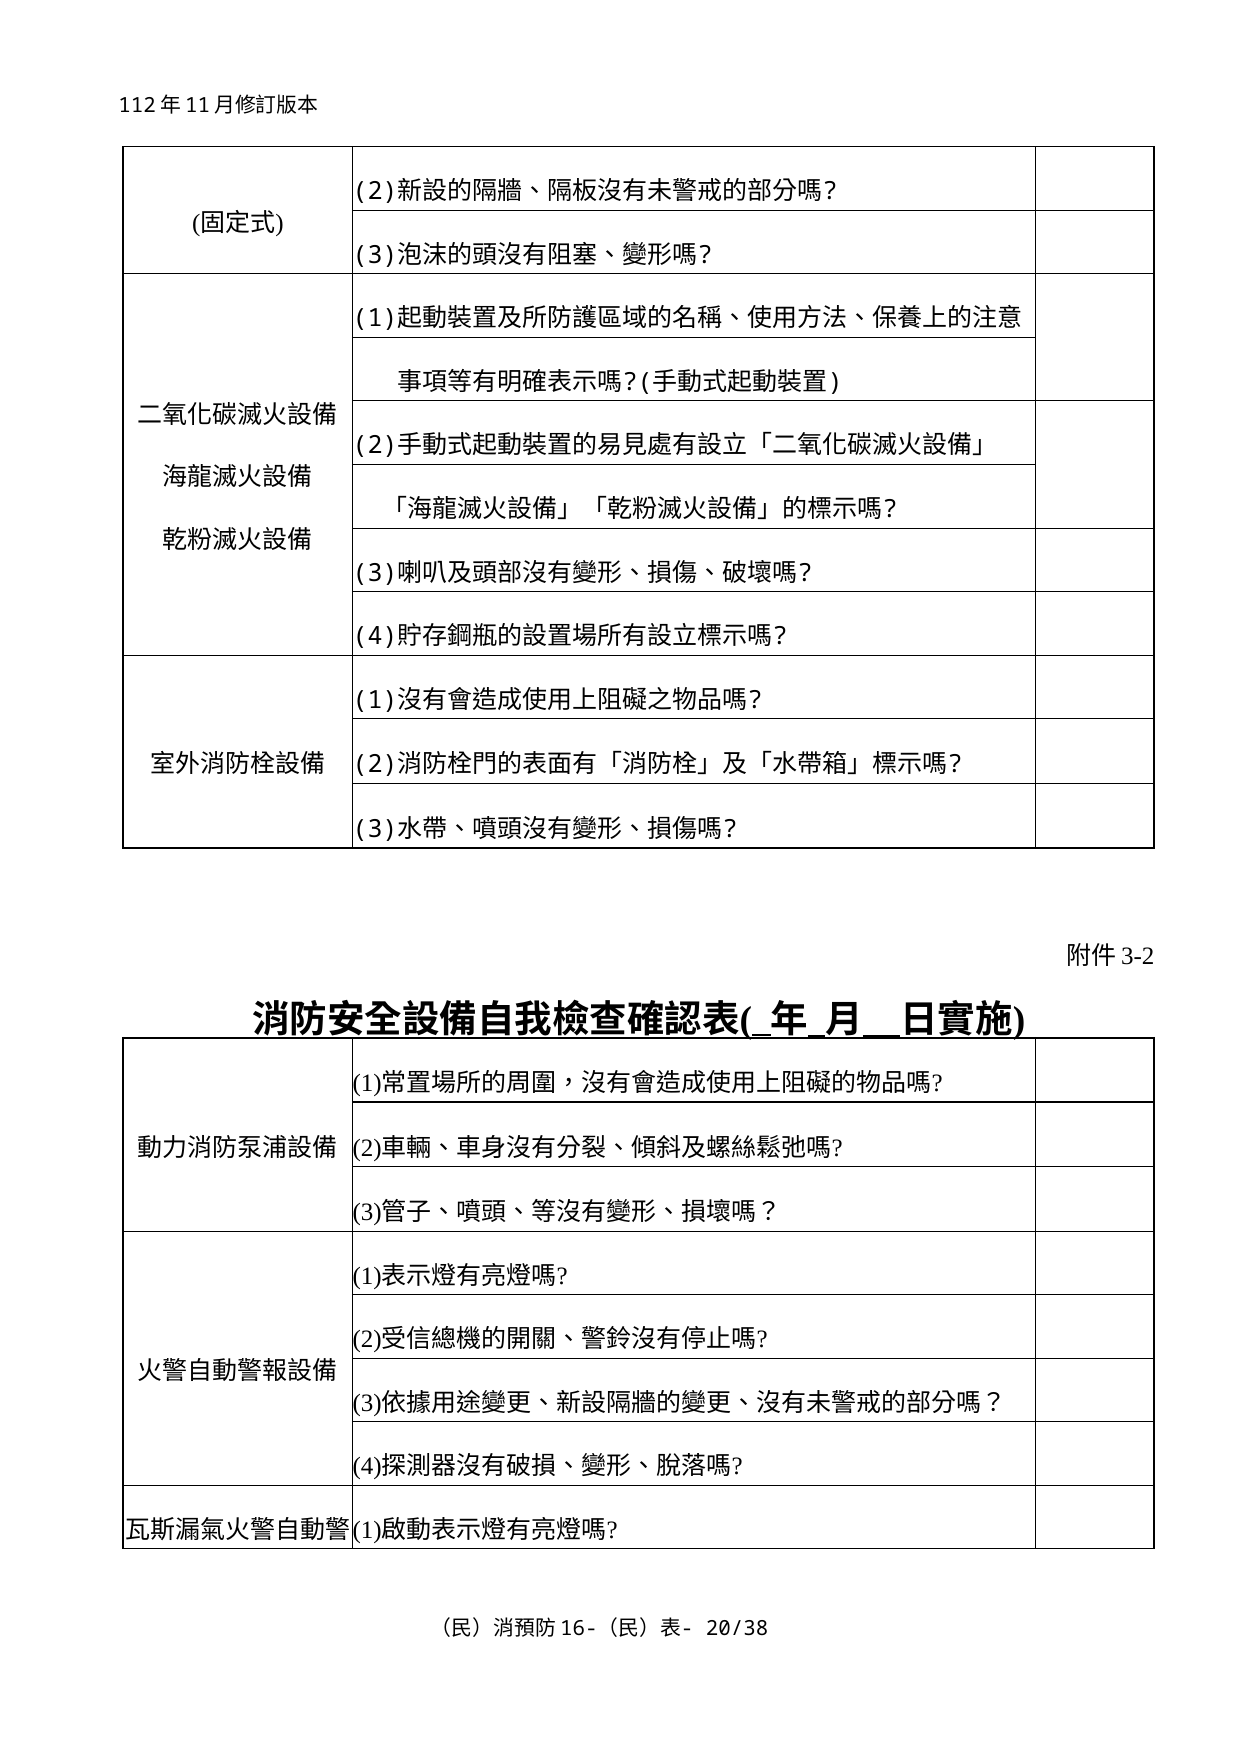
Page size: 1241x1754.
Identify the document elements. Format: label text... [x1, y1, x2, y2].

table_cell [1155, 1358, 1159, 1421]
table_cell [1154, 847, 1159, 912]
table_cell [118, 974, 123, 1037]
table_cell [118, 655, 122, 718]
table_cell [1154, 974, 1159, 1037]
table_cell [1036, 1103, 1153, 1166]
table_cell [118, 1485, 122, 1548]
table_cell (1)沒有會造成使用上阻礙之物品嗎? [353, 656, 1035, 718]
table_cell [1155, 1231, 1159, 1294]
table_cell (3)喇叭及頭部沒有變形、損傷、破壞嗎? [353, 529, 1035, 591]
table_cell [118, 400, 122, 464]
table_cell [1036, 1359, 1153, 1421]
table_cell 事項等有明確表示嗎?(手動式起動裝置) [353, 338, 1035, 400]
table_cell (1)起動裝置及所防護區域的名稱、使用方法、保養上的注意 [353, 274, 1035, 337]
table_cell [123, 849, 1154, 912]
table_cell (4)探測器沒有破損、變形、脫落嗎? [353, 1422, 1035, 1485]
table_cell [1155, 1101, 1159, 1166]
table_cell [118, 783, 122, 847]
table_cell 二氧化碳滅火設備 海龍滅火設備 乾粉滅火設備 [124, 274, 352, 654]
table_cell [1155, 1037, 1159, 1101]
table_cell [118, 1101, 122, 1166]
table_cell [118, 591, 122, 654]
table_cell [1036, 592, 1153, 654]
table_cell (1)常置場所的周圍，沒有會造成使用上阻礙的物品嗎? [353, 1039, 1035, 1101]
table_cell [1036, 211, 1153, 273]
table_cell [1155, 464, 1159, 527]
table_cell 室外消防栓設備 [124, 656, 352, 847]
table_cell [1155, 273, 1159, 337]
table_cell [1154, 912, 1159, 974]
table_cell [118, 1037, 122, 1101]
table_cell [1155, 146, 1159, 210]
table_cell [1155, 337, 1159, 400]
table_cell [1036, 719, 1153, 783]
table_cell [1036, 1039, 1153, 1101]
table_cell 消防安全設備自我檢查確認表( 年 月 日實施) [123, 974, 1154, 1037]
table_cell 瓦斯漏氣火警自動警報設備 [124, 1486, 352, 1548]
table_cell (2)新設的隔牆、隔板沒有未警戒的部分嗎? [353, 147, 1035, 210]
table_cell (3)水帶、噴頭沒有變形、損傷嗎? [353, 784, 1035, 847]
table_cell [1155, 1485, 1159, 1548]
table_cell (3)泡沫的頭沒有阻塞、變形嗎? [353, 211, 1035, 273]
table_cell [118, 1166, 122, 1231]
table_cell [118, 1294, 122, 1358]
table_cell [118, 210, 122, 273]
table_cell [1036, 1232, 1153, 1294]
table_cell [1155, 210, 1159, 273]
table_cell [118, 464, 122, 527]
table_cell [118, 528, 122, 591]
table_cell [1036, 656, 1153, 718]
table_cell [1155, 591, 1159, 654]
table_cell [1155, 400, 1159, 464]
table_cell [1155, 718, 1159, 783]
table_cell [118, 146, 122, 210]
table_cell (3)依據用途變更、新設隔牆的變更、沒有未警戒的部分嗎？ [353, 1359, 1035, 1421]
table_cell 火警自動警報設備 [124, 1232, 352, 1485]
table_cell (3)管子、噴頭、等沒有變形、損壞嗎？ [353, 1167, 1035, 1231]
table_cell [118, 847, 123, 912]
table_cell (1)表示燈有亮燈嗎? [353, 1232, 1035, 1294]
table_cell [1155, 1166, 1159, 1231]
table_cell [118, 273, 122, 337]
table_cell (2)消防栓門的表面有「消防栓」及「水帶箱」標示嗎? [353, 719, 1035, 783]
table_cell [1036, 147, 1153, 210]
table_cell [118, 337, 122, 400]
table_cell [1155, 1421, 1159, 1485]
table_cell [1036, 784, 1153, 847]
table_cell [118, 1358, 122, 1421]
table_cell (2)手動式起動裝置的易見處有設立「二氧化碳滅火設備」 [353, 401, 1035, 464]
table_cell [1155, 655, 1159, 718]
table_cell [1036, 401, 1153, 527]
table_cell [1036, 274, 1153, 400]
table_cell (1)啟動表示燈有亮燈嗎? [353, 1486, 1035, 1548]
table_cell [1036, 1486, 1153, 1548]
table_cell [1036, 1295, 1153, 1358]
table_cell [1155, 528, 1159, 591]
table_cell [118, 912, 123, 974]
table_cell [118, 1231, 122, 1294]
table_cell (2)受信總機的開關、警鈴沒有停止嗎? [353, 1295, 1035, 1358]
table_cell [1155, 1294, 1159, 1358]
table_cell [1155, 783, 1159, 847]
table_cell (2)車輛、車身沒有分裂、傾斜及螺絲鬆弛嗎? [353, 1103, 1035, 1166]
table_cell 「海龍滅火設備」「乾粉滅火設備」的標示嗎? [353, 465, 1035, 527]
table_cell [1036, 529, 1153, 591]
table_cell [118, 1421, 122, 1485]
table_cell [1036, 1422, 1153, 1485]
table_cell 動力消防泵浦設備 [124, 1039, 352, 1231]
table_cell (固定式) [124, 147, 352, 273]
table_cell [1036, 1167, 1153, 1231]
table_cell (4)貯存鋼瓶的設置場所有設立標示嗎? [353, 592, 1035, 654]
table_cell [118, 718, 122, 783]
table_cell 附件3-2 [123, 912, 1154, 974]
